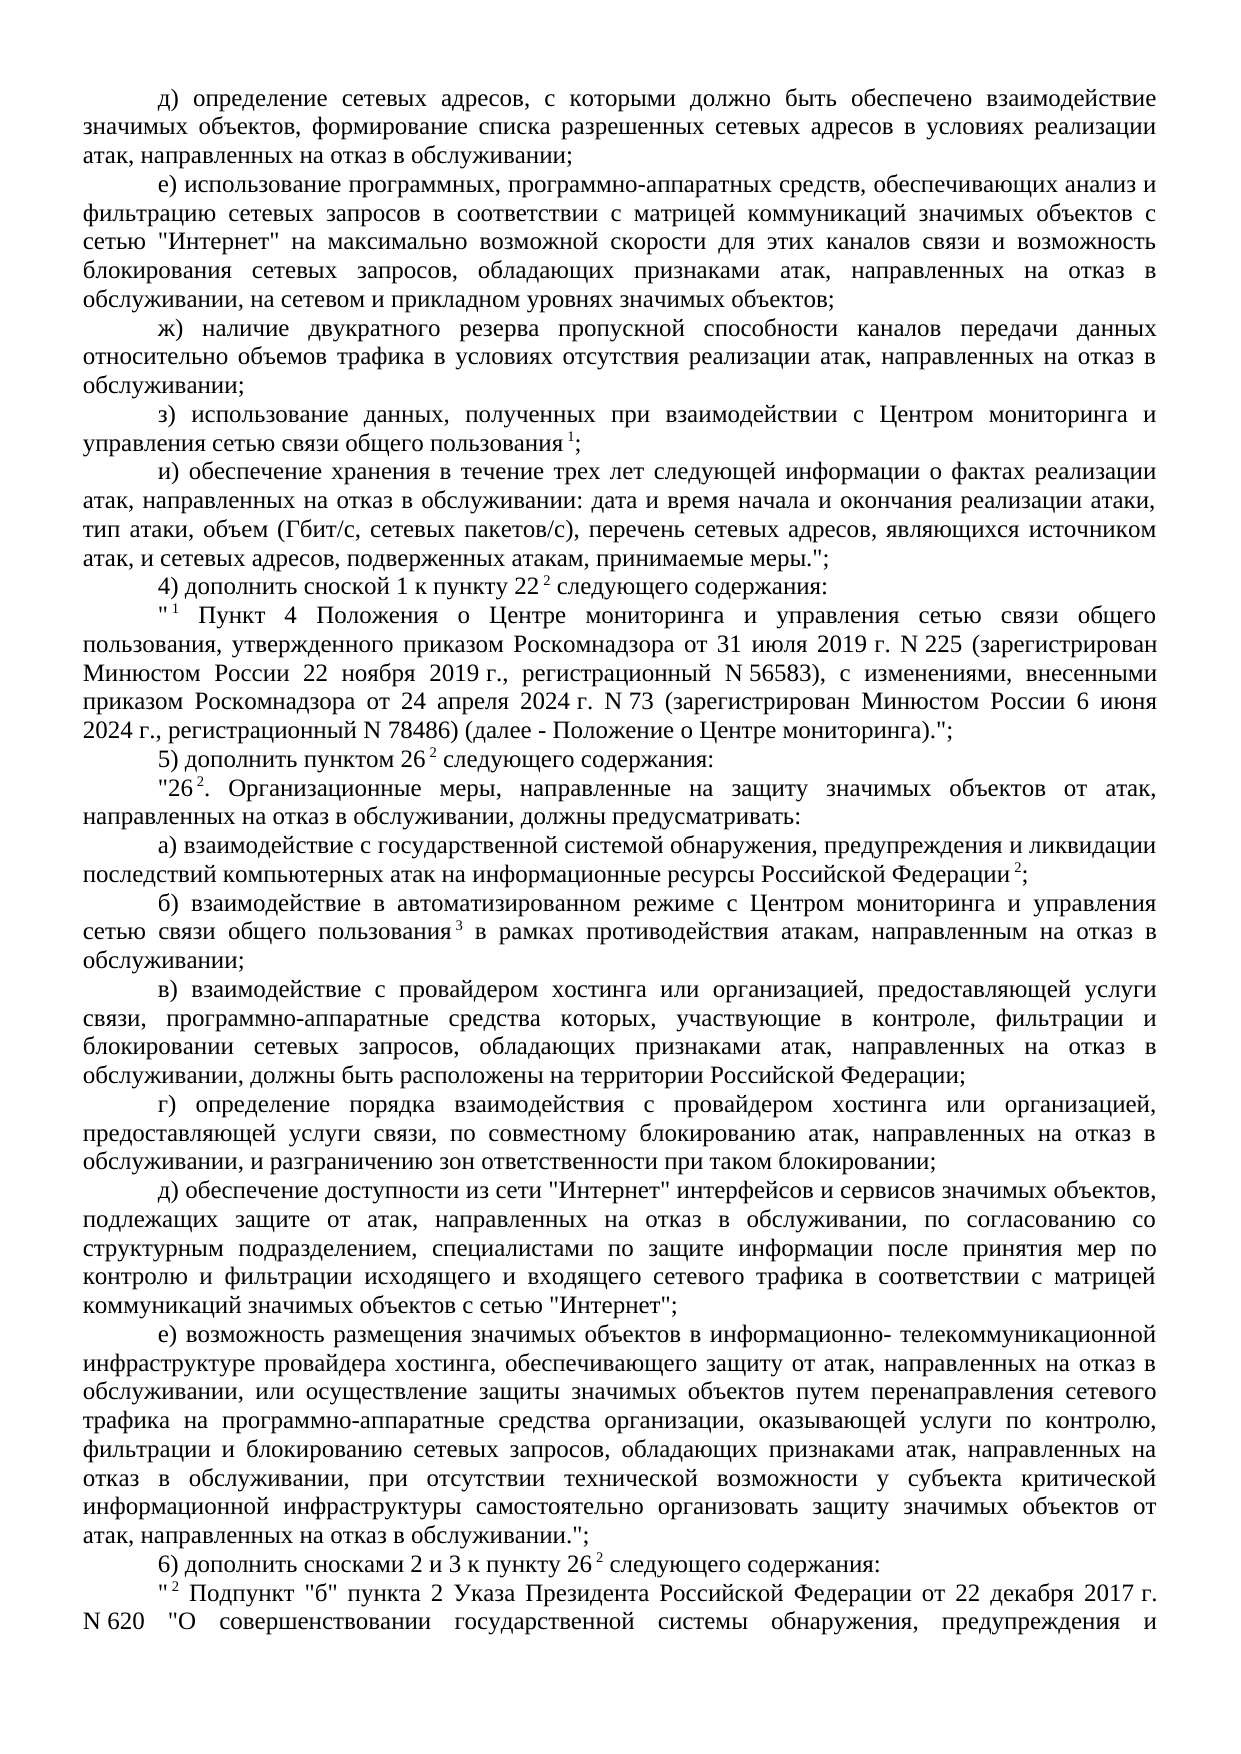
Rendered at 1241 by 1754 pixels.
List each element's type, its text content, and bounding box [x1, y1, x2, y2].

text и) обеспечение хранения в течение трех лет следующей информации о фактах реализации атак, направленных на отказ в обслуживании: дата и время начала и окончания реализации атаки, тип атаки, объем (Гбит/с, сетевых пакетов/с), перечень сетевых адресов, являющихся источником атак, и сетевых адресов, подверженных атакам, принимаемые меры."; [83, 456, 1157, 571]
text "26 2. Организационные меры, направленные на защиту значимых объектов от атак, направленных на отказ в обслуживании, должны предусматривать: [83, 773, 1157, 830]
text " 1 Пункт 4 Положения о Центре мониторинга и управления сетью связи общего пользования, утвержденного приказом Роскомнадзора от 31 июля 2019 г. N 225 (зарегистрирован Минюстом России 22 ноября 2019 г., регистрационный N 56583), с изменениями, внесенными приказом Роскомнадзора от 24 апреля 2024 г. N 73 (зарегистрирован Минюстом России 6 июня 2024 г., регистрационный N 78486) (далее - Положение о Центре мониторинга)."; [83, 600, 1157, 744]
text " 2 Подпункт "б" пункта 2 Указа Президента Российской Федерации от 22 декабря 2017 г. N 620 "О совершенствовании государственной системы обнаружения, предупреждения и [83, 1578, 1157, 1635]
text е) использование программных, программно-аппаратных средств, обеспечивающих анализ и фильтрацию сетевых запросов в соответствии с матрицей коммуникаций значимых объектов с сетью "Интернет" на максимально возможной скорости для этих каналов связи и возможность блокирования сетевых запросов, обладающих признаками атак, направленных на отказ в обслуживании, на сетевом и прикладном уровнях значимых объектов; [83, 169, 1157, 313]
text 4) дополнить сноской 1 к пункту 22 2 следующего содержания: [83, 571, 1157, 600]
text 6) дополнить сносками 2 и 3 к пункту 26 2 следующего содержания: [83, 1549, 1157, 1578]
text б) взаимодействие в автоматизированном режиме с Центром мониторинга и управления сетью связи общего пользования 3 в рамках противодействия атакам, направленным на отказ в обслуживании; [83, 888, 1157, 974]
text д) определение сетевых адресов, с которыми должно быть обеспечено взаимодействие значимых объектов, формирование списка разрешенных сетевых адресов в условиях реализации атак, направленных на отказ в обслуживании; [83, 83, 1157, 169]
text а) взаимодействие с государственной системой обнаружения, предупреждения и ликвидации последствий компьютерных атак на информационные ресурсы Российской Федерации 2; [83, 830, 1157, 888]
text д) обеспечение доступности из сети "Интернет" интерфейсов и сервисов значимых объектов, подлежащих защите от атак, направленных на отказ в обслуживании, по согласованию со структурным подразделением, специалистами по защите информации после принятия мер по контролю и фильтрации исходящего и входящего сетевого трафика в соответствии с матрицей коммуникаций значимых объектов с сетью "Интернет"; [83, 1175, 1157, 1319]
text з) использование данных, полученных при взаимодействии с Центром мониторинга и управления сетью связи общего пользования 1; [83, 399, 1157, 456]
text е) возможность размещения значимых объектов в информационно- телекоммуникационной инфраструктуре провайдера хостинга, обеспечивающего защиту от атак, направленных на отказ в обслуживании, или осуществление защиты значимых объектов путем перенаправления сетевого трафика на программно-аппаратные средства организации, оказывающей услуги по контролю, фильтрации и блокированию сетевых запросов, обладающих признаками атак, направленных на отказ в обслуживании, при отсутствии технической возможности у субъекта критической информационной инфраструктуры самостоятельно организовать защиту значимых объектов от атак, направленных на отказ в обслуживании."; [83, 1319, 1157, 1549]
text г) определение порядка взаимодействия с провайдером хостинга или организацией, предоставляющей услуги связи, по совместному блокированию атак, направленных на отказ в обслуживании, и разграничению зон ответственности при таком блокировании; [83, 1089, 1157, 1175]
text ж) наличие двукратного резерва пропускной способности каналов передачи данных относительно объемов трафика в условиях отсутствия реализации атак, направленных на отказ в обслуживании; [83, 313, 1157, 399]
text в) взаимодействие с провайдером хостинга или организацией, предоставляющей услуги связи, программно-аппаратные средства которых, участвующие в контроле, фильтрации и блокировании сетевых запросов, обладающих признаками атак, направленных на отказ в обслуживании, должны быть расположены на территории Российской Федерации; [83, 974, 1157, 1089]
text 5) дополнить пунктом 26 2 следующего содержания: [83, 744, 1157, 773]
